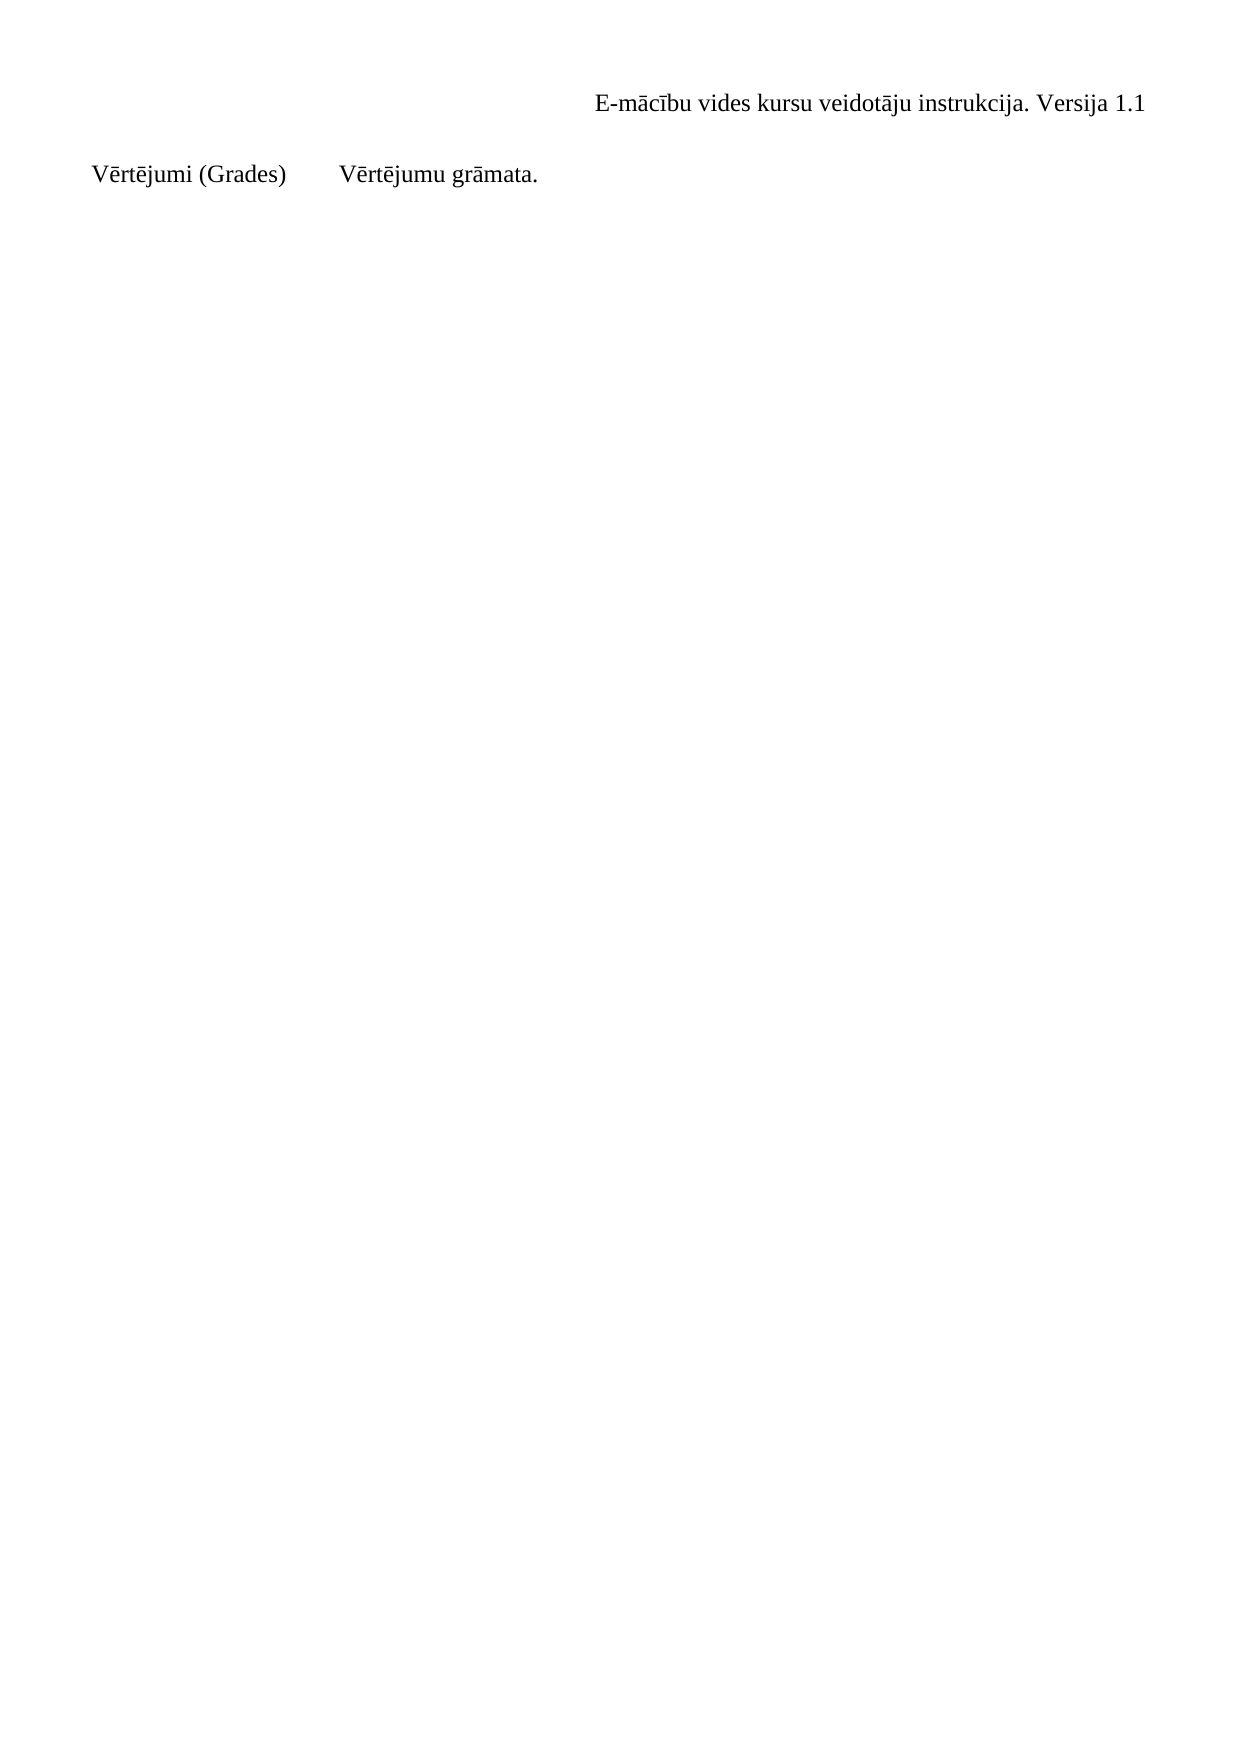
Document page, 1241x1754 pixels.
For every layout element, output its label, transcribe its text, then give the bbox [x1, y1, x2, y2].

table_cell Vērtējumi (Grades) [80, 148, 327, 199]
table_cell Vērtējumu grāmata. [327, 148, 1104, 199]
